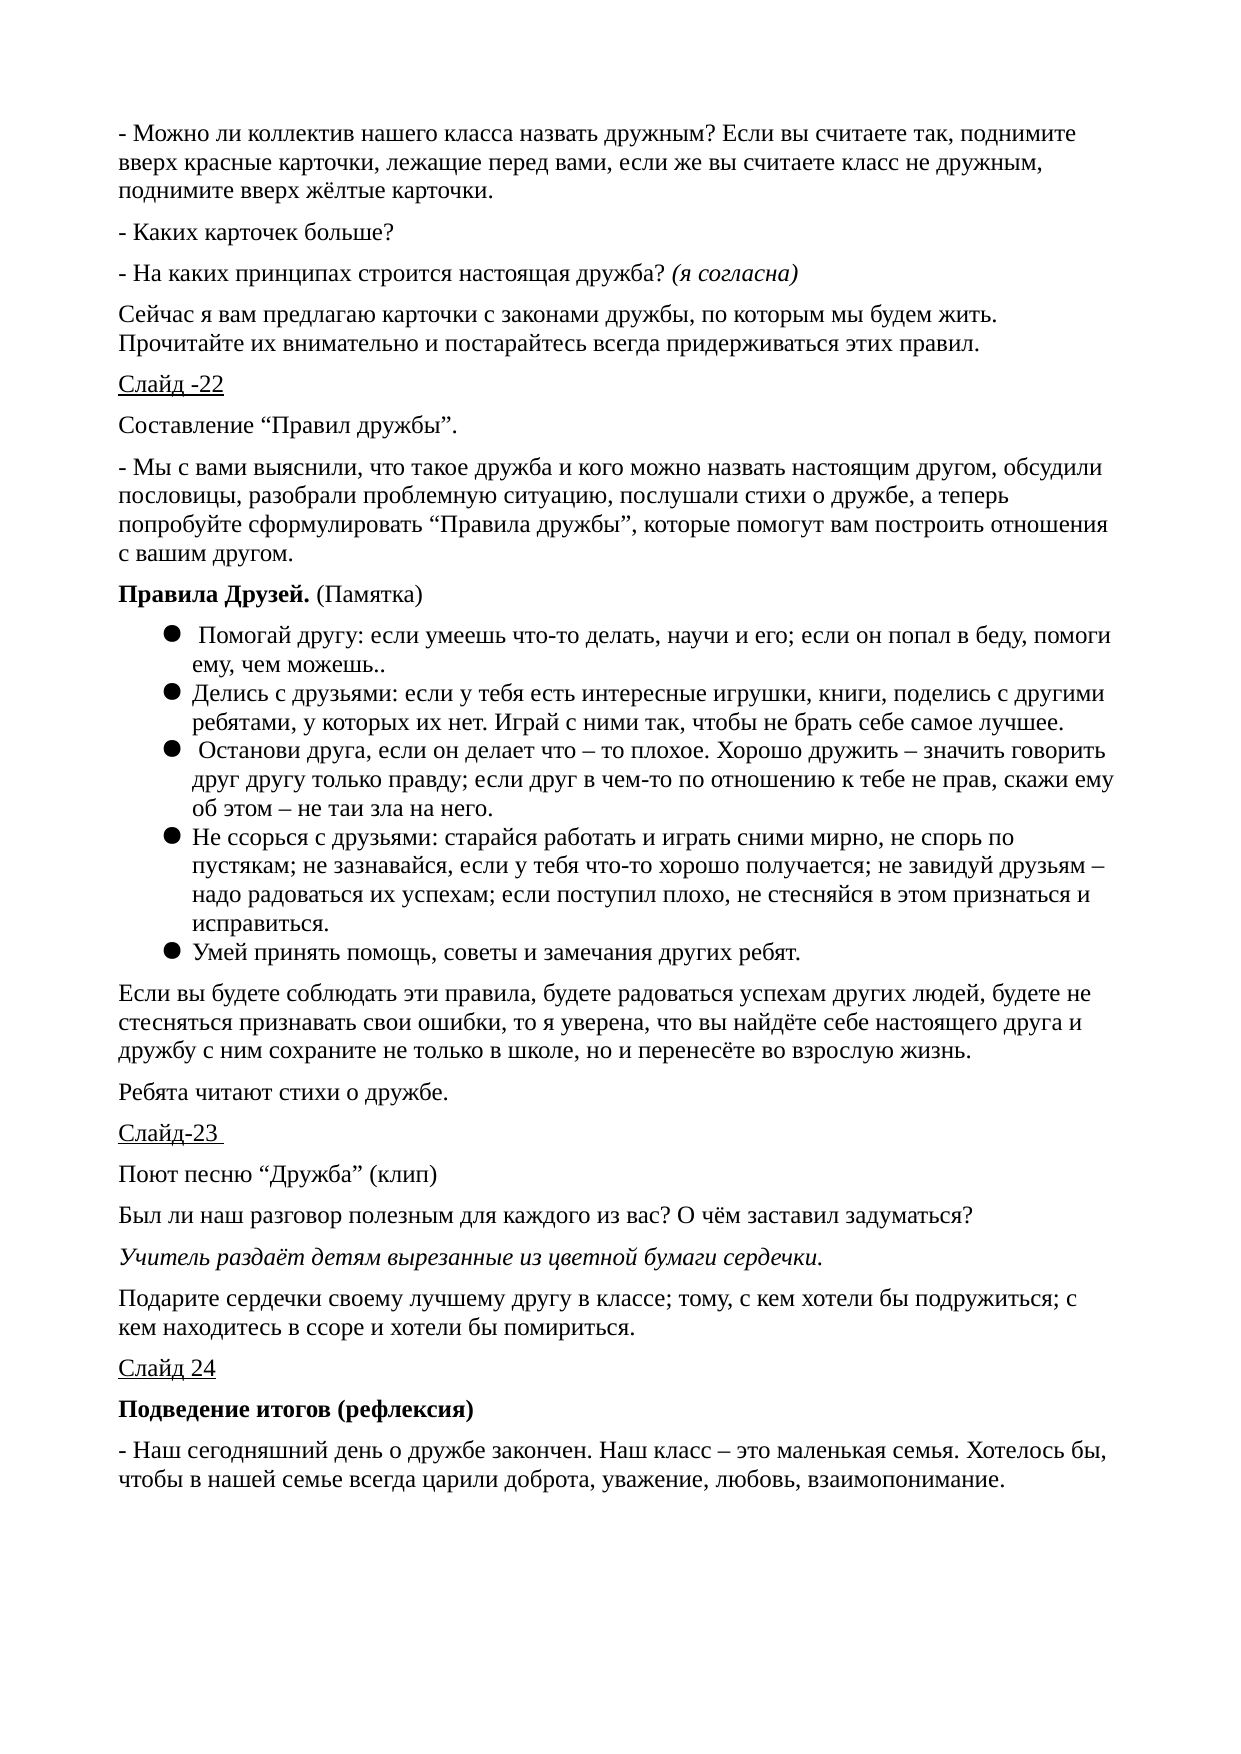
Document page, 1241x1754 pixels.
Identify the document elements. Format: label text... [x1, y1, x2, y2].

text - Наш сегодняшний день о дружбе закончен. Наш класс – это маленькая семья. Хотелось бы, чтобы в нашей семье всегда царили доброта, уважение, любовь, взаимопонимание. [118, 1436, 1122, 1493]
text Сейчас я вам предлагаю карточки с законами дружбы, по которым мы будем жить. Прочитайте их внимательно и постарайтесь всегда придерживаться этих правил. [118, 299, 1122, 357]
text Поют песню “Дружба” (клип) [118, 1159, 1122, 1188]
list Останови друга, если он делает что – то плохое. Хорошо дружить – значить говорить друг другу только правду; если друг в чем-то по отношению к тебе не прав, скажи ему об этом – не таи зла на него. [162, 736, 1122, 822]
text Слайд -22 [118, 369, 1122, 398]
text Был ли наш разговор полезным для каждого из вас? О чём заставил задуматься? [118, 1201, 1122, 1229]
text Ребята читают стихи о дружбе. [118, 1077, 1122, 1106]
text - На каких принципах строится настоящая дружба? (я согласна) [118, 258, 1122, 287]
text Слайд 24 [118, 1353, 1122, 1382]
list Умей принять помощь, советы и замечания других ребят. [162, 937, 1122, 966]
text - Можно ли коллектив нашего класса назвать дружным? Если вы считаете так, поднимите вверх красные карточки, лежащие перед вами, если же вы считаете класс не дружным, поднимите вверх жёлтые карточки. [118, 118, 1122, 204]
text Слайд-23 [118, 1118, 1122, 1147]
text Подведение итогов (рефлексия) [118, 1394, 1122, 1423]
text Подарите сердечки своему лучшему другу в классе; тому, с кем хотели бы подружиться; с кем находитесь в ссоре и хотели бы помириться. [118, 1283, 1122, 1341]
list Делись с друзьями: если у тебя есть интересные игрушки, книги, поделись с другими ребятами, у которых их нет. Играй с ними так, чтобы не брать себе самое лучшее. [162, 678, 1122, 736]
text Составление “Правил дружбы”. [118, 411, 1122, 439]
list Помогай другу: если умеешь что-то делать, научи и его; если он попал в беду, помоги ему, чем можешь.. [162, 621, 1122, 678]
text - Мы с вами выяснили, что такое дружба и кого можно назвать настоящим другом, обсудили пословицы, разобрали проблемную ситуацию, послушали стихи о дружбе, а теперь попробуйте сформулировать “Правила дружбы”, которые помогут вам построить отношения с вашим другом. [118, 452, 1122, 567]
list Не ссорься с друзьями: старайся работать и играть сними мирно, не спорь по пустякам; не зазнавайся, если у тебя что-то хорошо получается; не завидуй друзьям – надо радоваться их успехам; если поступил плохо, не стесняйся в этом признаться и исправиться. [162, 822, 1122, 937]
text Учитель раздаёт детям вырезанные из цветной бумаги сердечки. [118, 1242, 1122, 1271]
text Если вы будете соблюдать эти правила, будете радоваться успехам других людей, будете не стесняться признавать свои ошибки, то я уверена, что вы найдёте себе настоящего друга и дружбу с ним сохраните не только в школе, но и перенесёте во взрослую жизнь. [118, 978, 1122, 1064]
text Правила Друзей. (Памятка) [118, 579, 1122, 608]
text - Каких карточек больше? [118, 217, 1122, 246]
